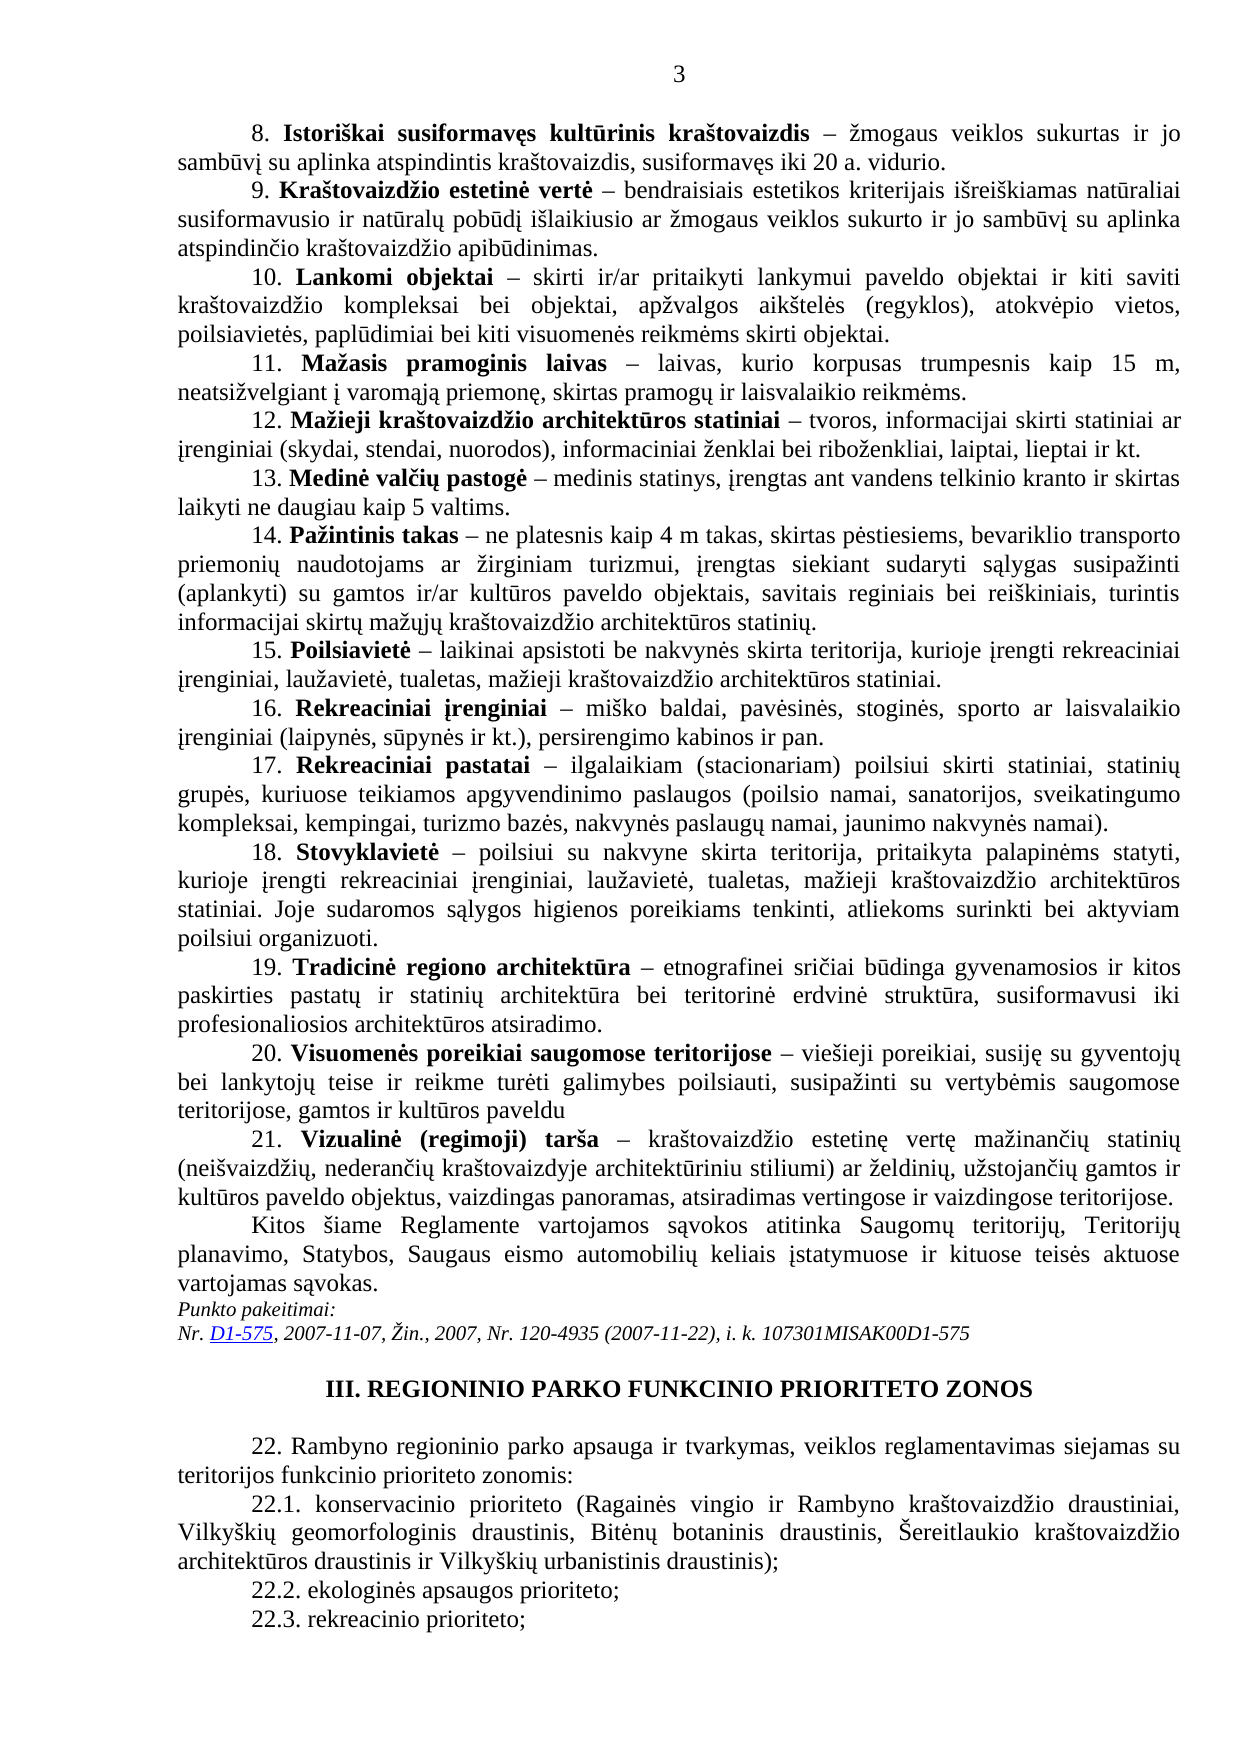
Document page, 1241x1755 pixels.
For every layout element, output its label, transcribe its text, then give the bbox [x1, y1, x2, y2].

text 16. Rekreaciniai įrenginiai – miško baldai, pavėsinės, stoginės, sporto ar laisvalaikio įrenginiai (laipynės, sūpynės ir kt.), persirengimo kabinos ir pan. [177, 693, 1181, 751]
text Punkto pakeitimai: [177, 1297, 1181, 1321]
text 10. Lankomi objektai – skirti ir/ar pritaikyti lankymui paveldo objektai ir kiti saviti kraštovaizdžio kompleksai bei objektai, apžvalgos aikštelės (regyklos), atokvėpio vietos, poilsiavietės, paplūdimiai bei kiti visuomenės reikmėms skirti objektai. [177, 262, 1181, 348]
text Nr. D1-575, 2007-11-07, Žin., 2007, Nr. 120-4935 (2007-11-22), i. k. 107301MISAK00D1-575 [177, 1321, 1181, 1345]
text 17. Rekreaciniai pastatai – ilgalaikiam (stacionariam) poilsiui skirti statiniai, statinių grupės, kuriuose teikiamos apgyvendinimo paslaugos (poilsio namai, sanatorijos, sveikatingumo kompleksai, kempingai, turizmo bazės, nakvynės paslaugų namai, jaunimo nakvynės namai). [177, 751, 1181, 837]
text 20. Visuomenės poreikiai saugomose teritorijose – viešieji poreikiai, susiję su gyventojų bei lankytojų teise ir reikme turėti galimybes poilsiauti, susipažinti su vertybėmis saugomose teritorijose, gamtos ir kultūros paveldu [177, 1038, 1181, 1124]
text 9. Kraštovaizdžio estetinė vertė – bendraisiais estetikos kriterijais išreiškiamas natūraliai susiformavusio ir natūralų pobūdį išlaikiusio ar žmogaus veiklos sukurto ir jo sambūvį su aplinka atspindinčio kraštovaizdžio apibūdinimas. [177, 176, 1181, 262]
text 11. Mažasis pramoginis laivas – laivas, kurio korpusas trumpesnis kaip 15 m, neatsižvelgiant į varomąją priemonę, skirtas pramogų ir laisvalaikio reikmėms. [177, 348, 1181, 406]
text 15. Poilsiavietė – laikinai apsistoti be nakvynės skirta teritorija, kurioje įrengti rekreaciniai įrenginiai, laužavietė, tualetas, mažieji kraštovaizdžio architektūros statiniai. [177, 636, 1181, 693]
text Kitos šiame Reglamente vartojamos sąvokos atitinka Saugomų teritorijų, Teritorijų planavimo, Statybos, Saugaus eismo automobilių keliais įstatymuose ir kituose teisės aktuose vartojamas sąvokas. [177, 1211, 1181, 1297]
text 22.1. konservacinio prioriteto (Ragainės vingio ir Rambyno kraštovaizdžio draustiniai, Vilkyškių geomorfologinis draustinis, Bitėnų botaninis draustinis, Šereitlaukio kraštovaizdžio architektūros draustinis ir Vilkyškių urbanistinis draustinis); [177, 1489, 1181, 1575]
text 19. Tradicinė regiono architektūra – etnografinei sričiai būdinga gyvenamosios ir kitos paskirties pastatų ir statinių architektūra bei teritorinė erdvinė struktūra, susiformavusi iki profesionaliosios architektūros atsiradimo. [177, 952, 1181, 1038]
text 12. Mažieji kraštovaizdžio architektūros statiniai – tvoros, informacijai skirti statiniai ar įrenginiai (skydai, stendai, nuorodos), informaciniai ženklai bei riboženkliai, laiptai, lieptai ir kt. [177, 406, 1181, 463]
text 18. Stovyklavietė – poilsiui su nakvyne skirta teritorija, pritaikyta palapinėms statyti, kurioje įrengti rekreaciniai įrenginiai, laužavietė, tualetas, mažieji kraštovaizdžio architektūros statiniai. Joje sudaromos sąlygos higienos poreikiams tenkinti, atliekoms surinkti bei aktyviam poilsiui organizuoti. [177, 837, 1181, 952]
text 21. Vizualinė (regimoji) tarša – kraštovaizdžio estetinę vertę mažinančių statinių (neišvaizdžių, nederančių kraštovaizdyje architektūriniu stiliumi) ar želdinių, užstojančių gamtos ir kultūros paveldo objektus, vaizdingas panoramas, atsiradimas vertingose ir vaizdingose teritorijose. [177, 1124, 1181, 1211]
text 22. Rambyno regioninio parko apsauga ir tvarkymas, veiklos reglamentavimas siejamas su teritorijos funkcinio prioriteto zonomis: [177, 1431, 1181, 1489]
text 22.2. ekologinės apsaugos prioriteto; [177, 1575, 1181, 1604]
text 8. Istoriškai susiformavęs kultūrinis kraštovaizdis – žmogaus veiklos sukurtas ir jo sambūvį su aplinka atspindintis kraštovaizdis, susiformavęs iki 20 a. vidurio. [177, 118, 1181, 176]
text 13. Medinė valčių pastogė – medinis statinys, įrengtas ant vandens telkinio kranto ir skirtas laikyti ne daugiau kaip 5 valtims. [177, 463, 1181, 521]
text 14. Pažintinis takas – ne platesnis kaip 4 m takas, skirtas pėstiesiems, bevariklio transporto priemonių naudotojams ar žirginiam turizmui, įrengtas siekiant sudaryti sąlygas susipažinti (aplankyti) su gamtos ir/ar kultūros paveldo objektais, savitais reginiais bei reiškiniais, turintis informacijai skirtų mažųjų kraštovaizdžio architektūros statinių. [177, 521, 1181, 636]
text 22.3. rekreacinio prioriteto; [177, 1604, 1181, 1632]
text III. REGIONINIO PARKO FUNKCINIO PRIORITETO ZONOS [177, 1374, 1181, 1402]
